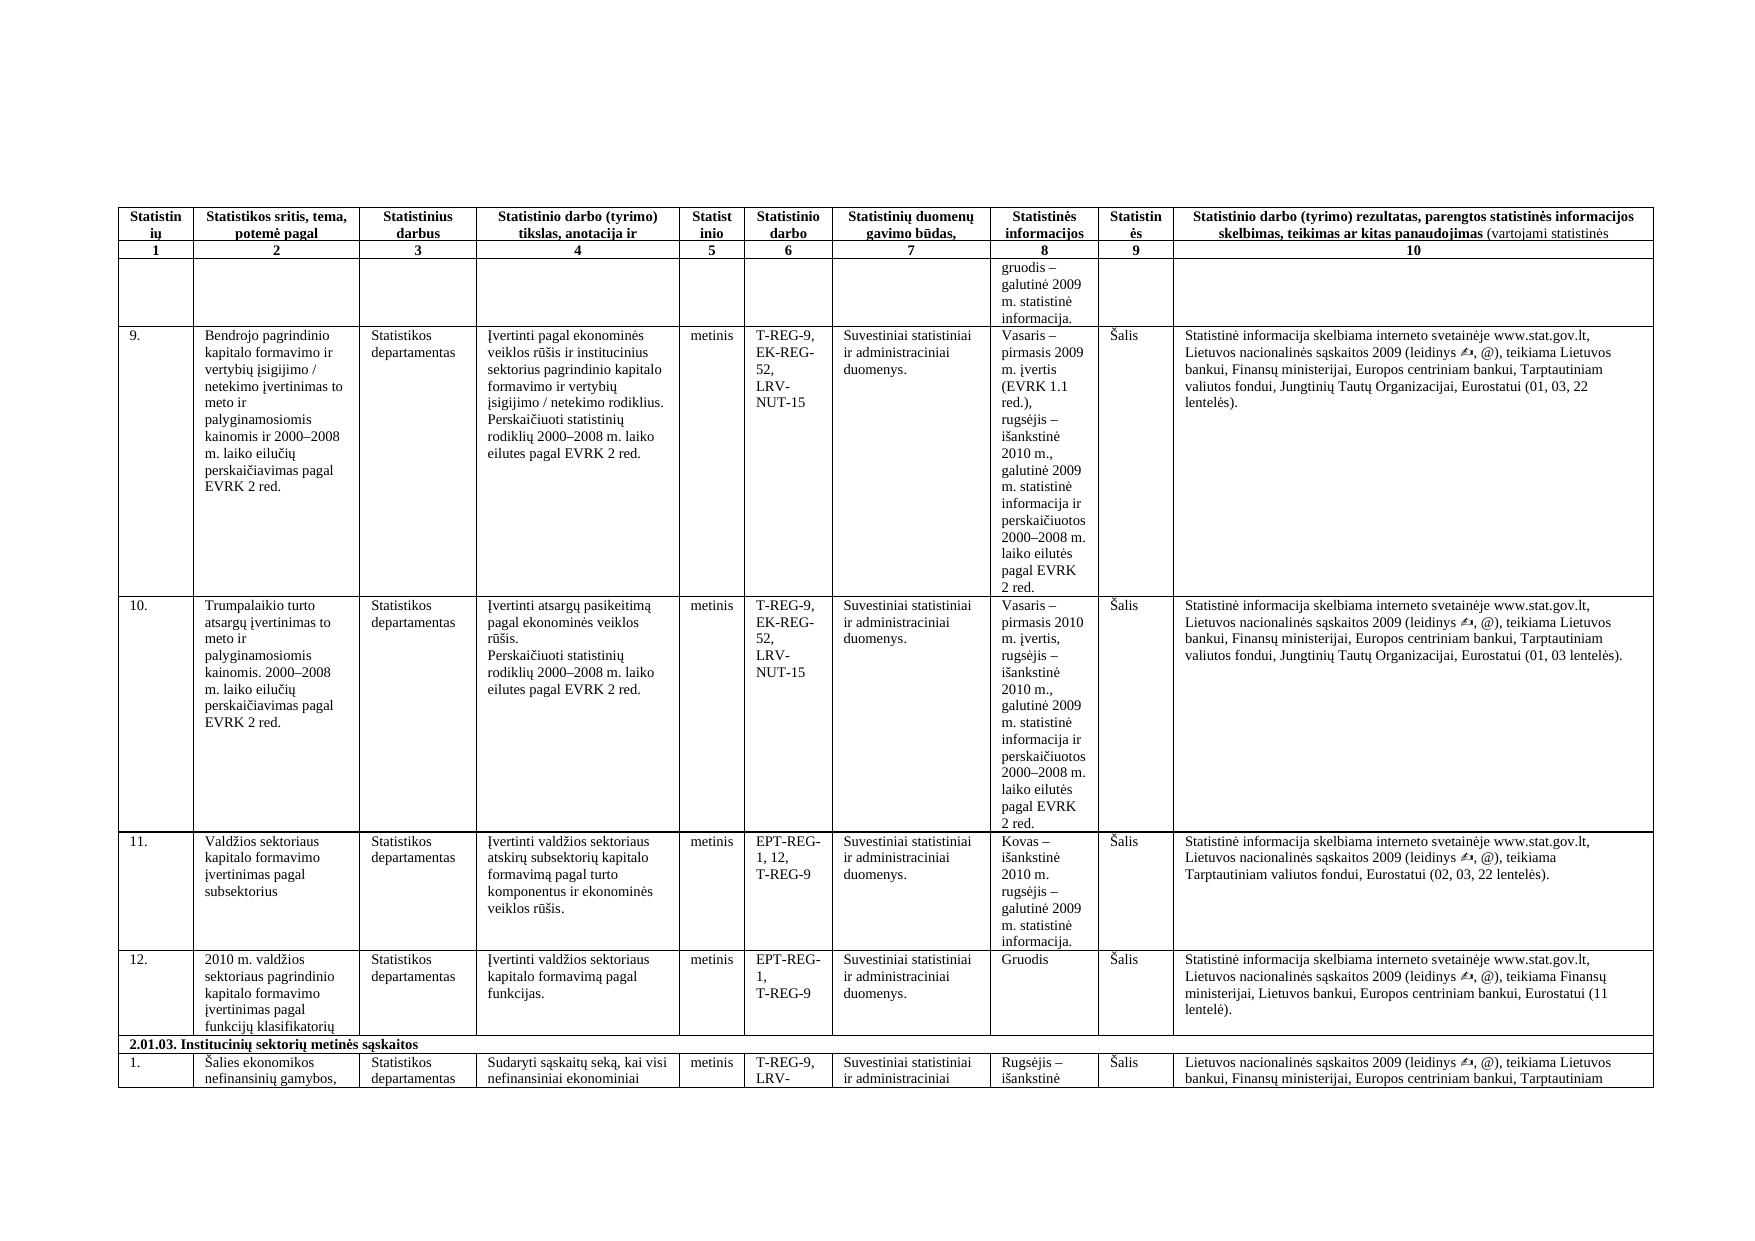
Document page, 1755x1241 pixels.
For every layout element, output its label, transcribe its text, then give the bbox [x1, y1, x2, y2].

table_cell Bendrojo pagrindinio kapitalo formavimo ir vertybių įsigijimo / netekimo įvertinimas to meto ir palyginamosiomis kainomis ir 2000–2008 m. laiko eilučių perskaičiavimas pagal EVRK 2 red. [194, 327, 359, 596]
table_cell 2 [194, 241, 359, 258]
table_cell metinis [680, 597, 744, 831]
table_header Statistinės informacijos žemiausias teritorijos administracinis lygmuo [1099, 208, 1173, 240]
table_cell 1. [119, 1054, 193, 1087]
table_cell metinis [680, 951, 744, 1035]
table_cell gruodis – galutinė 2009 m. statistinė informacija. [991, 259, 1098, 326]
table_cell Suvestiniai statistiniai ir administraciniai duomenys. [833, 951, 990, 1035]
table_cell 12. [119, 951, 193, 1035]
table_cell metinis [680, 1054, 744, 1087]
table_cell 3 [360, 241, 476, 258]
table_cell EPT-REG-1, 12, T-REG-9 [745, 833, 832, 950]
table_cell 8 [991, 241, 1098, 258]
table_cell Suvestiniai statistiniai ir administraciniai [833, 1054, 990, 1087]
table_cell 9. [119, 327, 193, 596]
table_cell [119, 259, 193, 326]
table_cell 2.01.03. Institucinių sektorių metinės sąskaitos [119, 1036, 1653, 1052]
table_cell Įvertinti pagal ekonominės veiklos rūšis ir institucinius sektorius pagrindinio kapitalo formavimo ir vertybių įsigijimo / netekimo rodiklius. Perskaičiuoti statistinių rodiklių 2000–2008 m. laiko eilutes pagal EVRK 2 red. [477, 327, 679, 596]
table_cell Sudaryti sąskaitų seką, kai visi nefinansiniai ekonominiai [477, 1054, 679, 1087]
table_cell 10 [1174, 241, 1653, 258]
table_cell [477, 259, 679, 326]
table_header Statistinės informacijos pateikimo vartotojams laikas [991, 208, 1098, 240]
table_cell [1099, 259, 1173, 326]
table_cell Statistinė informacija skelbiama interneto svetainėje www.stat.gov.lt, Lietuvos nacionalinės sąskaitos 2009 (leidinys [ | ], @), teikiama Tarptautiniam valiutos fondui, Eurostatui (01, 03 lentelė). [1174, 259, 1653, 326]
table_cell 2010 m. valdžios sektoriaus pagrindinio kapitalo formavimo įvertinimas pagal funkcijų klasifikatorių [194, 951, 359, 1035]
table_cell Vasaris – pirmasis 2009 m. įvertis (EVRK 1.1 red.), rugsėjis – išankstinė 2010 m., galutinė 2009 m. statistinė informacija ir perskaičiuotos 2000–2008 m. laiko eilutės pagal EVRK 2 red. [991, 327, 1098, 596]
table_cell Valdžios sektoriaus kapitalo formavimo įvertinimas pagal subsektorius [194, 833, 359, 950]
table_cell Šalis [1099, 951, 1173, 1035]
table_cell Suvestiniai statistiniai ir administraciniai duomenys. [833, 597, 990, 831]
table_cell 9 [1099, 241, 1173, 258]
table_cell Lietuvos nacionalinės sąskaitos 2009 (leidinys [ | ], @), teikiama Lietuvos bankui, Finansų ministerijai, Europos centriniam bankui, Tarptautiniam valiutos fondui, Jungtinių Tautų Organizacijai, Eurostatui (08 lentelė). [1174, 1054, 1653, 1087]
table_cell Įvertinti valdžios sektoriaus atskirų subsektorių kapitalo formavimą pagal turto komponentus ir ekonominės veiklos rūšis. [477, 833, 679, 950]
table_cell T-REG-9, EK-REG-52, LRV-NUT-15 [745, 327, 832, 596]
table_cell Šalis [1099, 1054, 1173, 1087]
table_cell Statistikos departamentas [360, 833, 476, 950]
table_cell 6 [745, 241, 832, 258]
table_cell metinis [680, 327, 744, 596]
table_header Statistikos sritis, tema, potemė pagal reikalavimų statistikai sąvadą1 Statistinio darbo (tyrimo) pavadinimas [194, 208, 359, 240]
table_header Statistinio darbo (tyrimo) tikslas, anotacija ir pagrindiniai rodikliai [477, 208, 679, 240]
table_cell Statistikos departamentas [360, 327, 476, 596]
table_cell Statistinė informacija skelbiama interneto svetainėje www.stat.gov.lt, Lietuvos nacionalinės sąskaitos 2009 (leidinys [ | ], @), teikiama Lietuvos bankui, Finansų ministerijai, Europos centriniam bankui, Tarptautiniam valiutos fondui, Jungtinių Tautų Organizacijai, Eurostatui (01, 03 lentelės). [1174, 597, 1653, 831]
table_cell Statistikos departamentas [360, 951, 476, 1035]
table_cell 7 [833, 241, 990, 258]
table_cell 11. [119, 833, 193, 950]
table_cell Įvertinti valdžios sektoriaus kapitalo formavimą pagal funkcijas. [477, 951, 679, 1035]
table_cell [833, 259, 990, 326]
table_cell Gruodis [991, 951, 1098, 1035]
table_cell Statistinė informacija skelbiama interneto svetainėje www.stat.gov.lt, Lietuvos nacionalinės sąskaitos 2009 (leidinys [ | ], @), teikiama Lietuvos bankui, Finansų ministerijai, Europos centriniam bankui, Tarptautiniam valiutos fondui, Jungtinių Tautų Organizacijai, Eurostatui (01, 03, 22 lentelės). [1174, 327, 1653, 596]
table_cell Šalis [1099, 833, 1173, 950]
table_cell 10. [119, 597, 193, 831]
table_cell 1 [119, 241, 193, 258]
table_header Statistinių darbų (tyrimų) eil. nr. potemėje [119, 208, 193, 240]
table_cell Trumpalaikio turto atsargų įvertinimas to meto ir palyginamosiomis kainomis. 2000–2008 m. laiko eilučių perskaičiavimas pagal EVRK 2 red. [194, 597, 359, 831]
table_cell metinis [680, 833, 744, 950]
table_cell Statistinė informacija skelbiama interneto svetainėje www.stat.gov.lt, Lietuvos nacionalinės sąskaitos 2009 (leidinys [ | ], @), teikiama Finansų ministerijai, Lietuvos bankui, Europos centriniam bankui, Eurostatui (11 lentelė). [1174, 951, 1653, 1035]
table_cell Statistikos departamentas [360, 1054, 476, 1087]
table_header Statistinio darbo (tyrimo) rezultatas, parengtos statistinės informacijos skelbimas, teikimas ar kitas panaudojimas (vartojami statistinės informacijos pateikimo formos sąlyginiai žymėjimai: [ | ] – spaudinys, CD – kompaktinis diskas, @ – elektroninė versija; Statistikos leidinių santrumpos: Mėnraštis – mėnesinis biuletenis „Lietuvos ekonominė ir socialinė raida“ [ | ], @, Metraštis – „Lietuvos statistikos metraštis“ ,[ | ] @, Lietuvos apskritys – metinis statistikos leidinys „Lietuvos apskritys“ [ | ], @) [1174, 208, 1653, 240]
table_cell Įvertinti atsargų pasikeitimą pagal ekonominės veiklos rūšis. Perskaičiuoti statistinių rodiklių 2000–2008 m. laiko eilutes pagal EVRK 2 red. [477, 597, 679, 831]
table_cell [680, 259, 744, 326]
table_cell Rugsėjis – išankstinė [991, 1054, 1098, 1087]
table_cell Statistikos departamentas [360, 597, 476, 831]
table_cell [194, 259, 359, 326]
table_cell Vasaris – pirmasis 2010 m. įvertis, rugsėjis – išankstinė 2010 m., galutinė 2009 m. statistinė informacija ir perskaičiuotos 2000–2008 m. laiko eilutės pagal EVRK 2 red. [991, 597, 1098, 831]
table_cell Suvestiniai statistiniai ir administraciniai duomenys. [833, 327, 990, 596]
table_cell T-REG-9, EK-REG-52, LRV-NUT-15 [745, 597, 832, 831]
table_header Statistinius darbus (tyrimus) vykdančios institucijos [360, 208, 476, 240]
table_cell Kovas – išankstinė 2010 m. rugsėjis – galutinė 2009 m. statistinė informacija. [991, 833, 1098, 950]
table_header Statistinio darbo (tyrimo) teisinis pagrindas (teisės akto santrumpa ir eil. nr. teisės aktų sąraše (priedas) [745, 208, 832, 240]
table_cell 4 [477, 241, 679, 258]
table_cell Suvestiniai statistiniai ir administraciniai duomenys. [833, 833, 990, 950]
table_cell 5 [680, 241, 744, 258]
table_cell Šalis [1099, 597, 1173, 831]
table_header Statistinių duomenų gavimo būdas, šaltinis, statistinės ataskaitos formos santrumpa, statistinio tyrimo imties dydis, respondentų skaičius2 [833, 208, 990, 240]
table_cell [360, 259, 476, 326]
table_cell Statistinė informacija skelbiama interneto svetainėje www.stat.gov.lt, Lietuvos nacionalinės sąskaitos 2009 (leidinys [ | ], @), teikiama Tarptautiniam valiutos fondui, Eurostatui (02, 03, 22 lentelės). [1174, 833, 1653, 950]
table_header Statistinio darbo (tyrimo) periodiškumas [680, 208, 744, 240]
table_cell Šalies ekonomikos nefinansinių gamybos, [194, 1054, 359, 1087]
table_cell Šalis [1099, 327, 1173, 596]
table_cell [745, 259, 832, 326]
table_cell T-REG-9, LRV- [745, 1054, 832, 1087]
table_cell EPT-REG-1, T-REG-9 [745, 951, 832, 1035]
